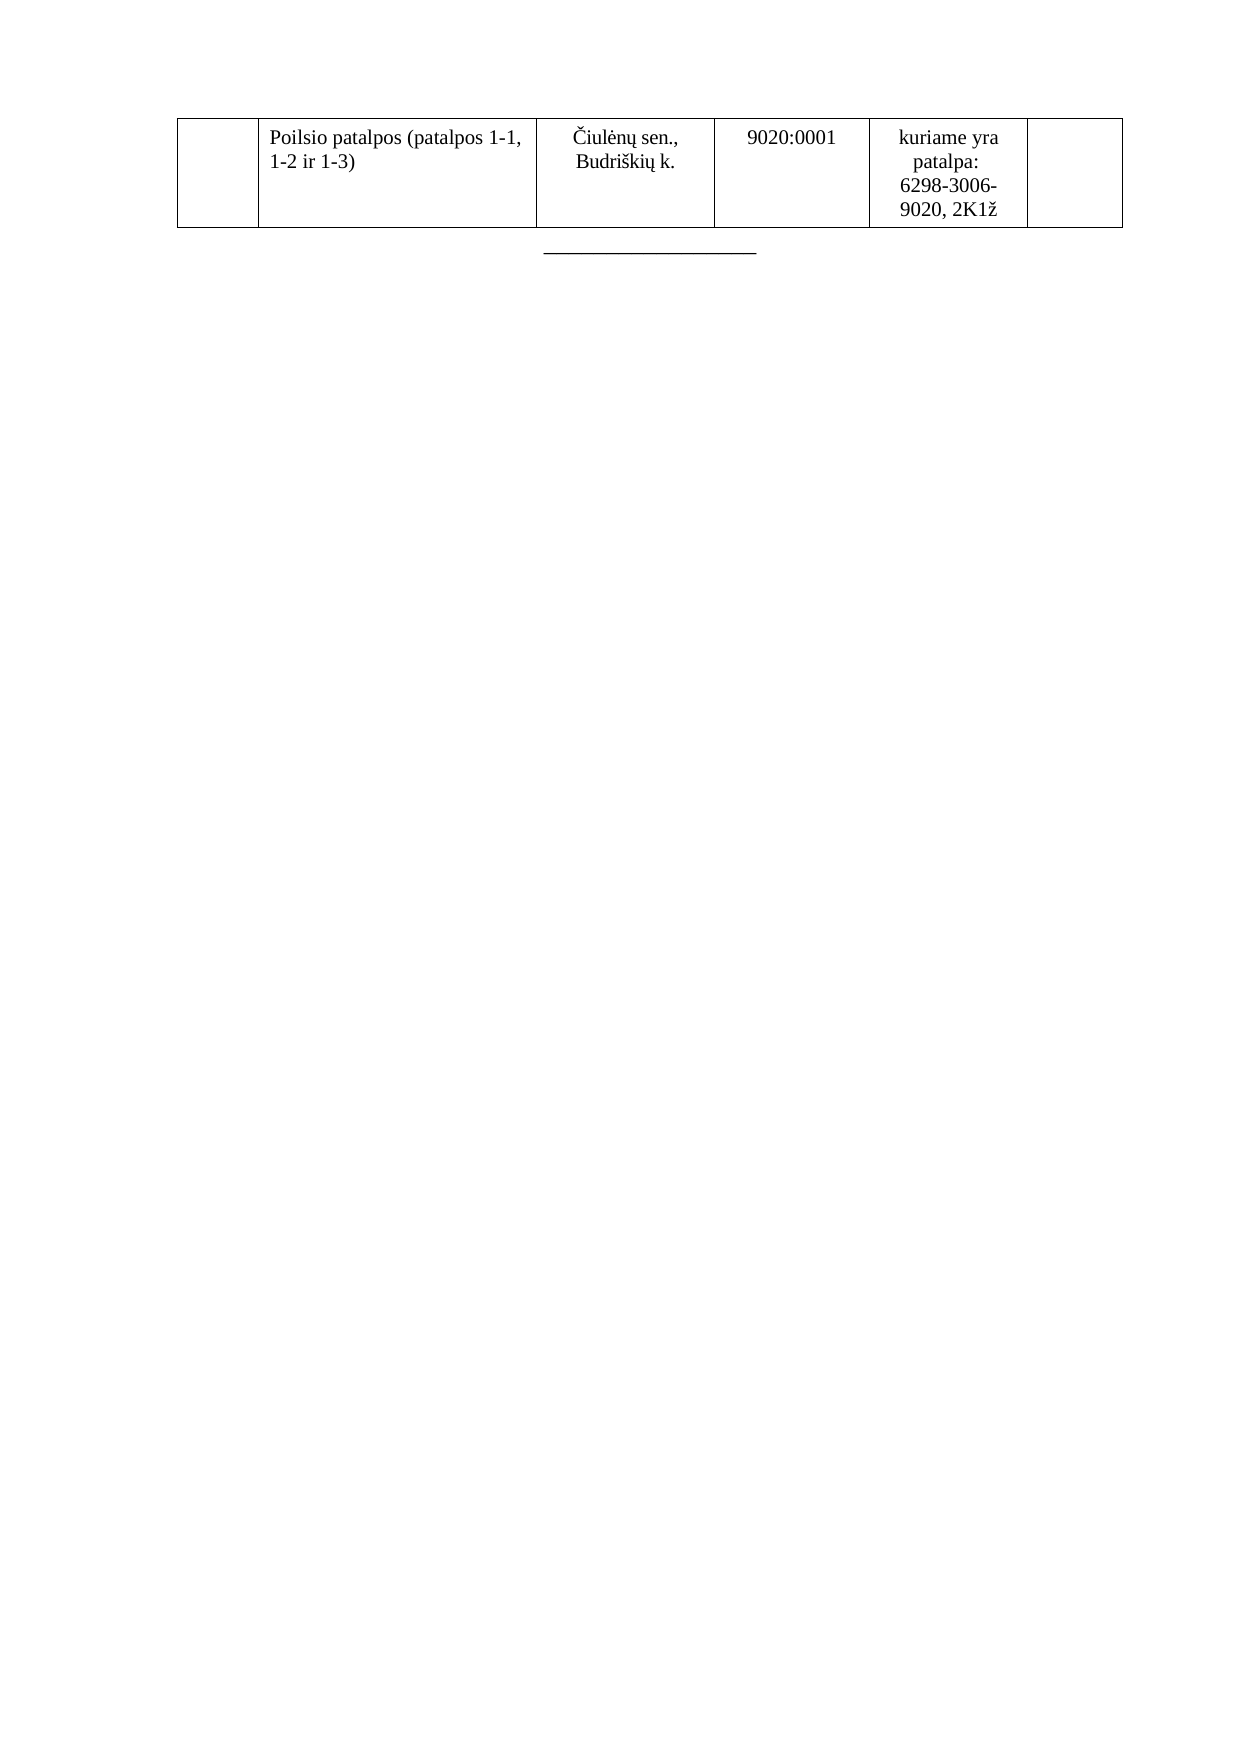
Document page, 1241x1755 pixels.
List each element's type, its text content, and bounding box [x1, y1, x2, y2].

text _________________ [177, 228, 1122, 257]
table_cell Čiulėnų sen., Budriškių k. [537, 119, 714, 227]
table_cell [178, 119, 258, 227]
table_cell Poilsio patalpos (patalpos 1-1, 1-2 ir 1-3) [259, 119, 536, 227]
table_cell [1028, 119, 1122, 227]
table_cell kuriame yra patalpa: 6298-3006-9020, 2K1ž [870, 119, 1027, 227]
table_cell 9020:0001 [715, 119, 869, 227]
